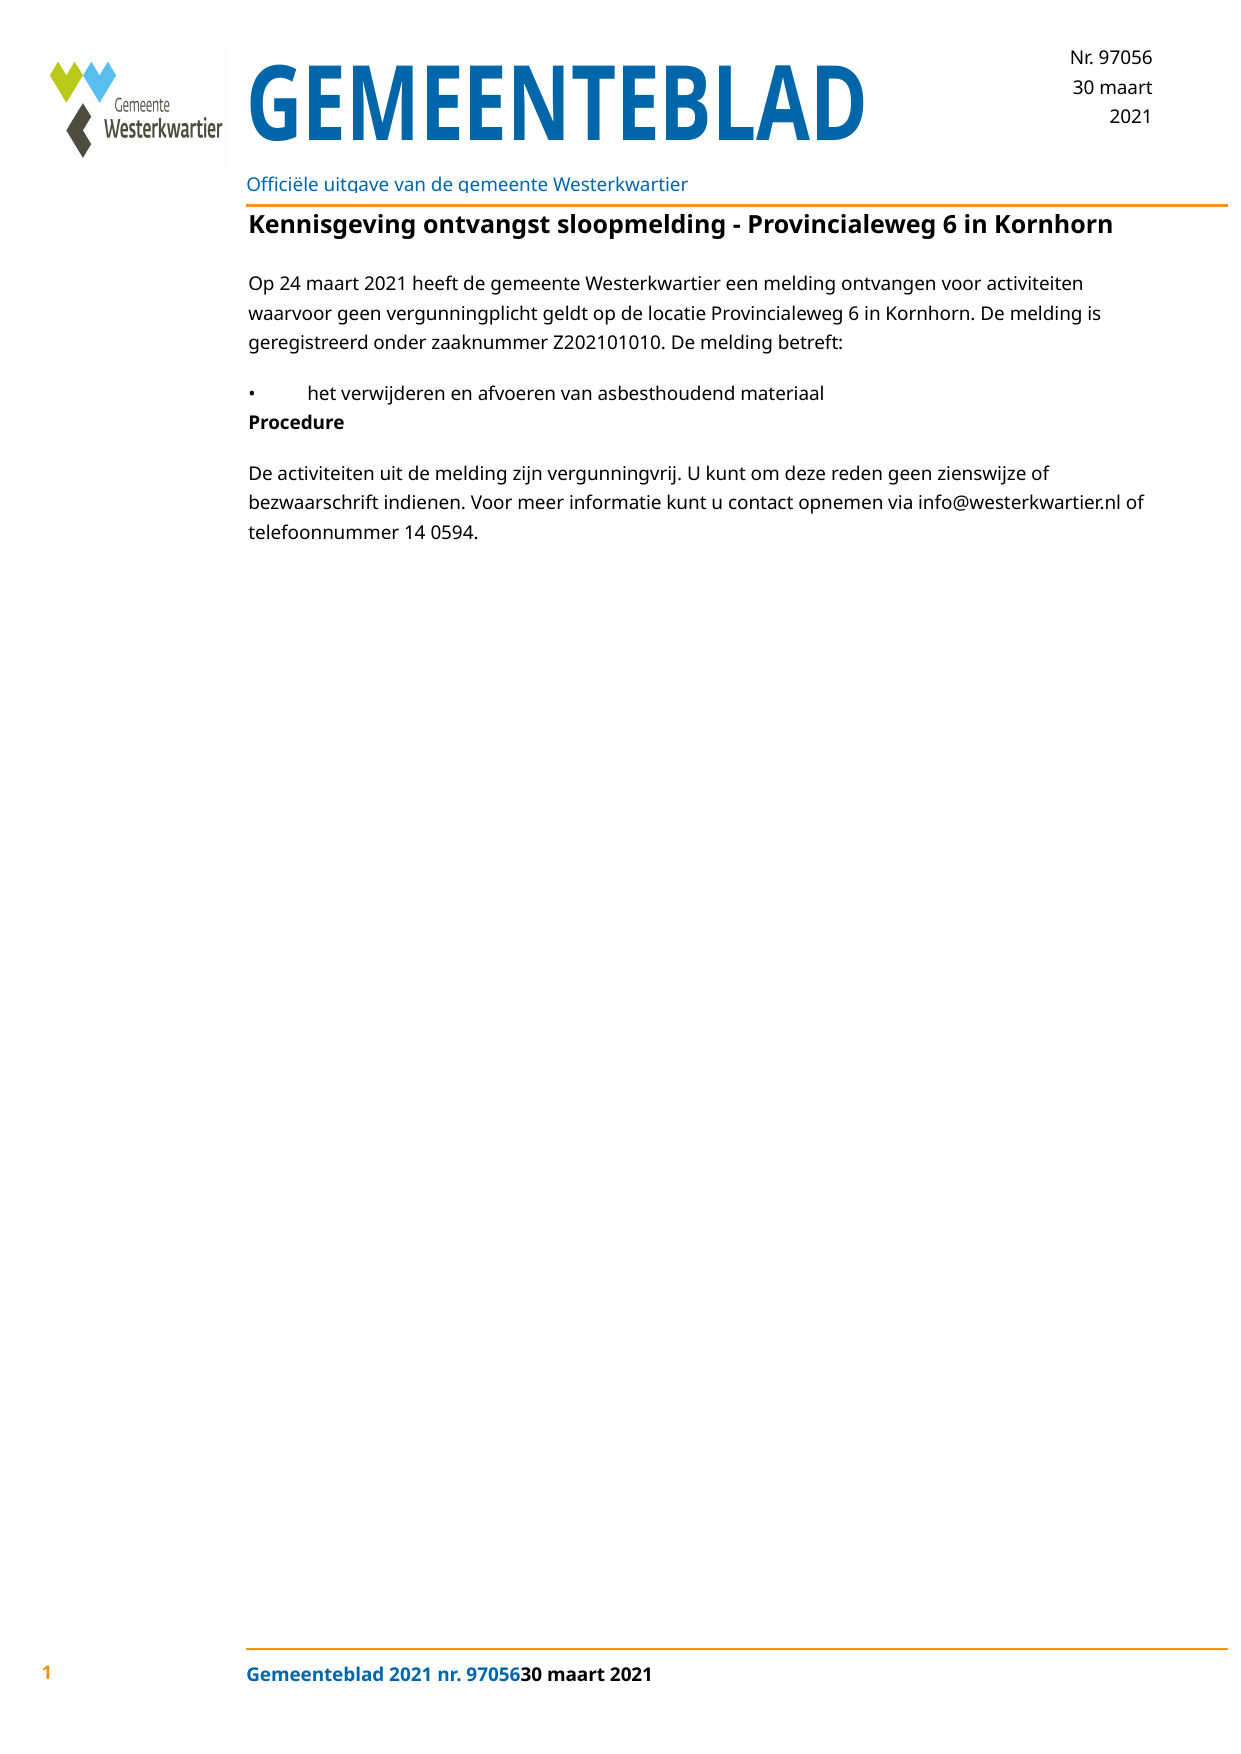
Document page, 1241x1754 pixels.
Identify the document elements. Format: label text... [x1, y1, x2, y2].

text Op 24 maart 2021 heeft de gemeente Westerkwartier een melding ontvangen voor activiteiten waarvoor geen vergunningplicht geldt op de locatie Provincialeweg 6 in Kornhorn. De melding is geregistreerd onder zaaknummer Z202101010. De melding betreft: [248, 270, 1152, 355]
list het verwijderen en afvoeren van asbesthoudend materiaal [248, 380, 1152, 406]
picture [41, 47, 231, 172]
text Procedure [248, 409, 1152, 435]
text De activiteiten uit de melding zijn vergunningvrij. U kunt om deze reden geen zienswijze of bezwaarschrift indienen. Voor meer informatie kunt u contact opnemen via info@westerkwartier.nl of telefoonnummer 14 0594. [248, 460, 1152, 545]
text Kennisgeving ontvangst sloopmelding - Provincialeweg 6 in Kornhorn [248, 207, 1152, 241]
